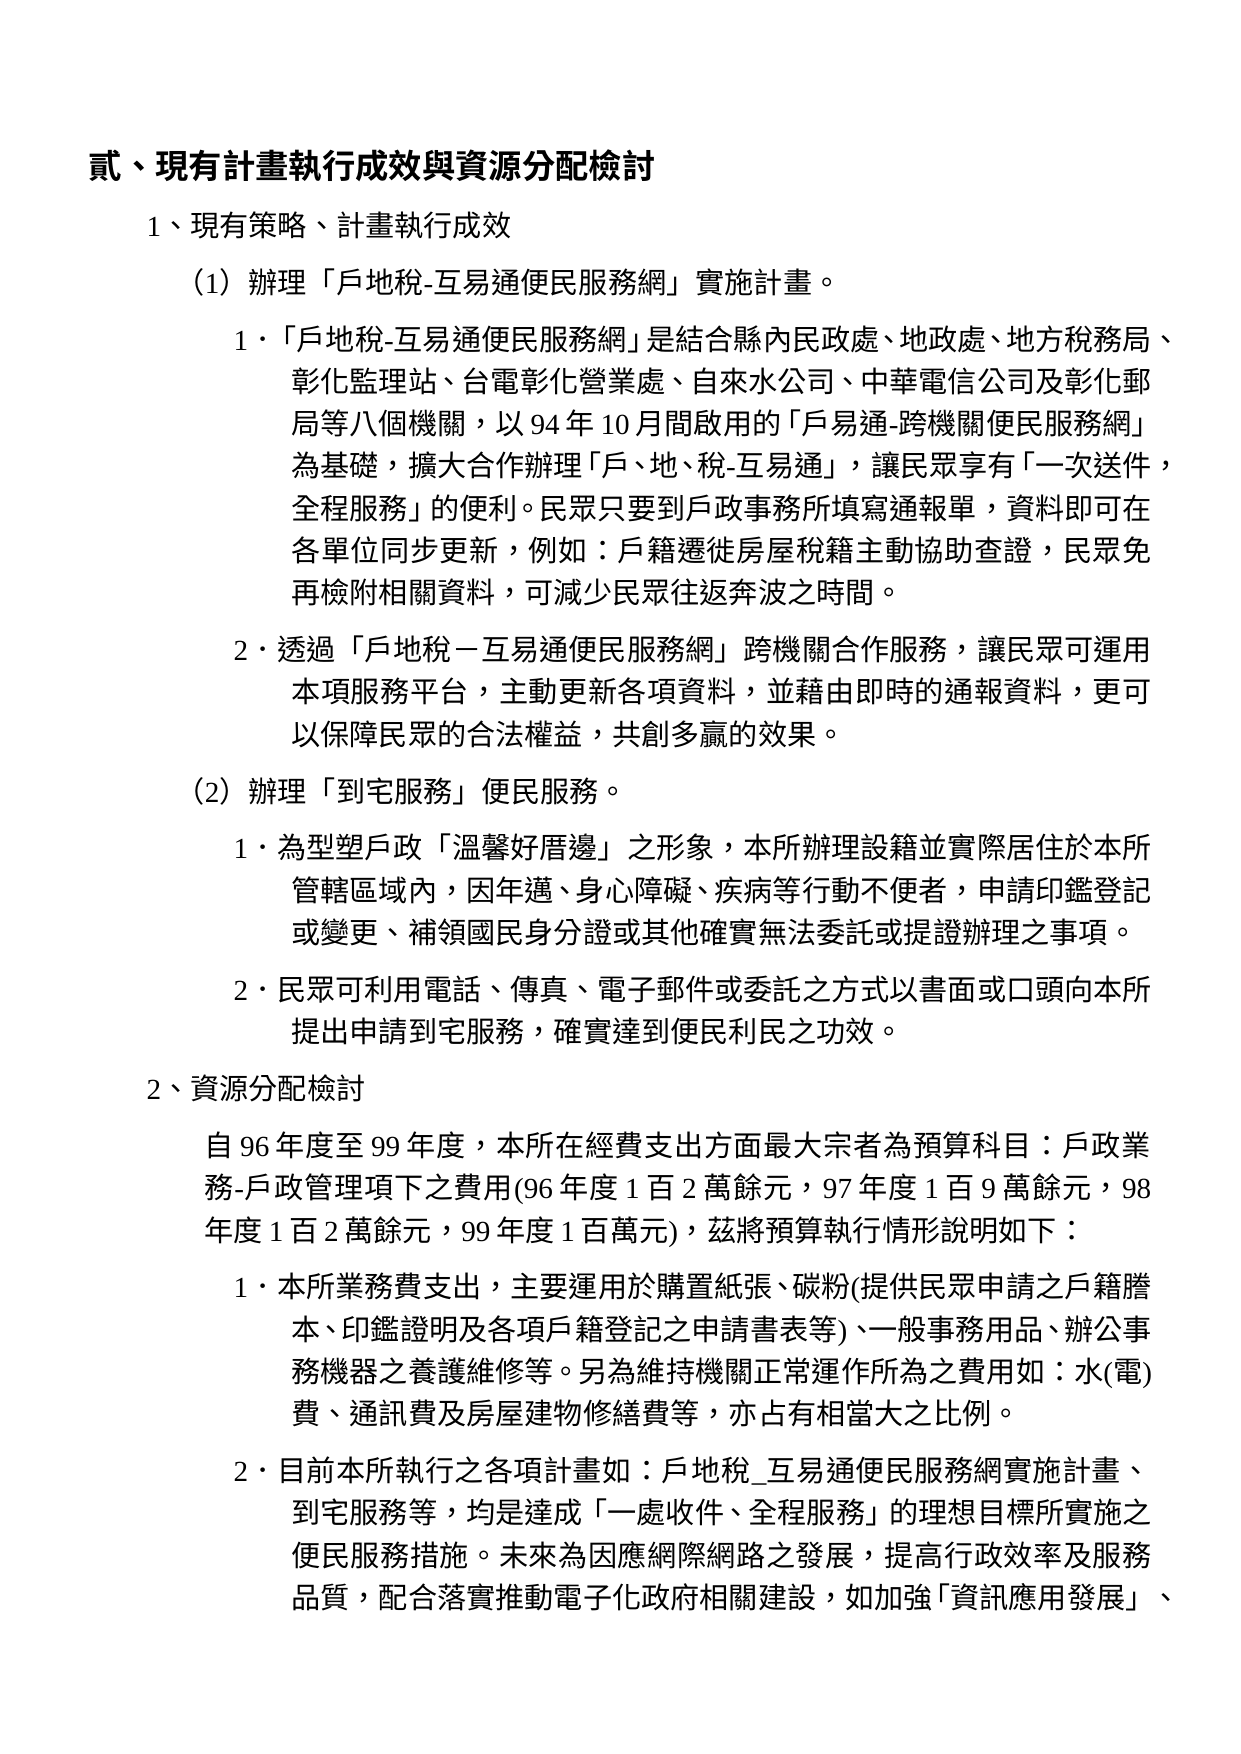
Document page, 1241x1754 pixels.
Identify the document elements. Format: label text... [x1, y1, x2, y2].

text 貳、現有計畫執行成效與資源分配檢討 [88, 139, 1152, 188]
list 「戶地稅-互易通便民服務網」是結合縣內民政處、地政處、地方稅務局、彰化監理站、台電彰化營業處、自來水公司、中華電信公司及彰化郵局等八個機關，以94年10月間啟用的「戶易通-跨機關便民服務網」為基礎，擴大合作辦理「戶、地、稅-互易通」，讓民眾享有「一次送件，全程服務」的便利。民眾只要到戶政事務所填寫通報單，資料即可在各單位同步更新，例如：戶籍遷徙房屋稅籍主動協助查證，民眾免再檢附相關資料，可減少民眾往返奔波之時間。 [233, 316, 1152, 612]
list 辦理「到宅服務」便民服務。 [175, 768, 1152, 810]
list 資源分配檢討 [146, 1066, 1152, 1108]
list 透過「戶地稅－互易通便民服務網」跨機關合作服務，讓民眾可運用本項服務平台，主動更新各項資料，並藉由即時的通報資料，更可以保障民眾的合法權益，共創多贏的效果。 [233, 627, 1152, 753]
list 民眾可利用電話、傳真、電子郵件或委託之方式以書面或口頭向本所提出申請到宅服務，確實達到便民利民之功效。 [233, 966, 1152, 1051]
list 辦理「戶地稅-互易通便民服務網」實施計畫。 [175, 259, 1152, 301]
list 本所業務費支出，主要運用於購置紙張、碳粉(提供民眾申請之戶籍謄本、印鑑證明及各項戶籍登記之申請書表等)、一般事務用品、辦公事務機器之養護維修等。另為維持機關正常運作所為之費用如：水(電)費、通訊費及房屋建物修繕費等，亦占有相當大之比例。 [233, 1264, 1152, 1433]
list 目前本所執行之各項計畫如：戶地稅_互易通便民服務網實施計畫、到宅服務等，均是達成「一處收件、全程服務」的理想目標所實施之便民服務措施。未來為因應網際網路之發展，提高行政效率及服務品質，配合落實推動電子化政府相關建設，如加強「資訊應用發展」、普及「資訊流通共享」及推廣「上網應用服務」等措施，勢必需較多之經費，惟本所並未編列相關預算，冀望上級主管機關能夠編列預算補助，以有利於計畫之順利推動。 [233, 1448, 1152, 1617]
list 現有策略、計畫執行成效 [146, 202, 1152, 244]
list 為型塑戶政「溫馨好厝邊」之形象，本所辦理設籍並實際居住於本所管轄區域內，因年邁、身心障礙、疾病等行動不便者，申請印鑑登記或變更、補領國民身分證或其他確實無法委託或提證辦理之事項。 [233, 825, 1152, 952]
text 自96年度至99年度，本所在經費支出方面最大宗者為預算科目：戶政業務-戶政管理項下之費用(96年度1百2萬餘元，97年度1百9萬餘元，98年度1百2萬餘元，99年度1百萬元)，茲將預算執行情形說明如下： [204, 1122, 1152, 1249]
